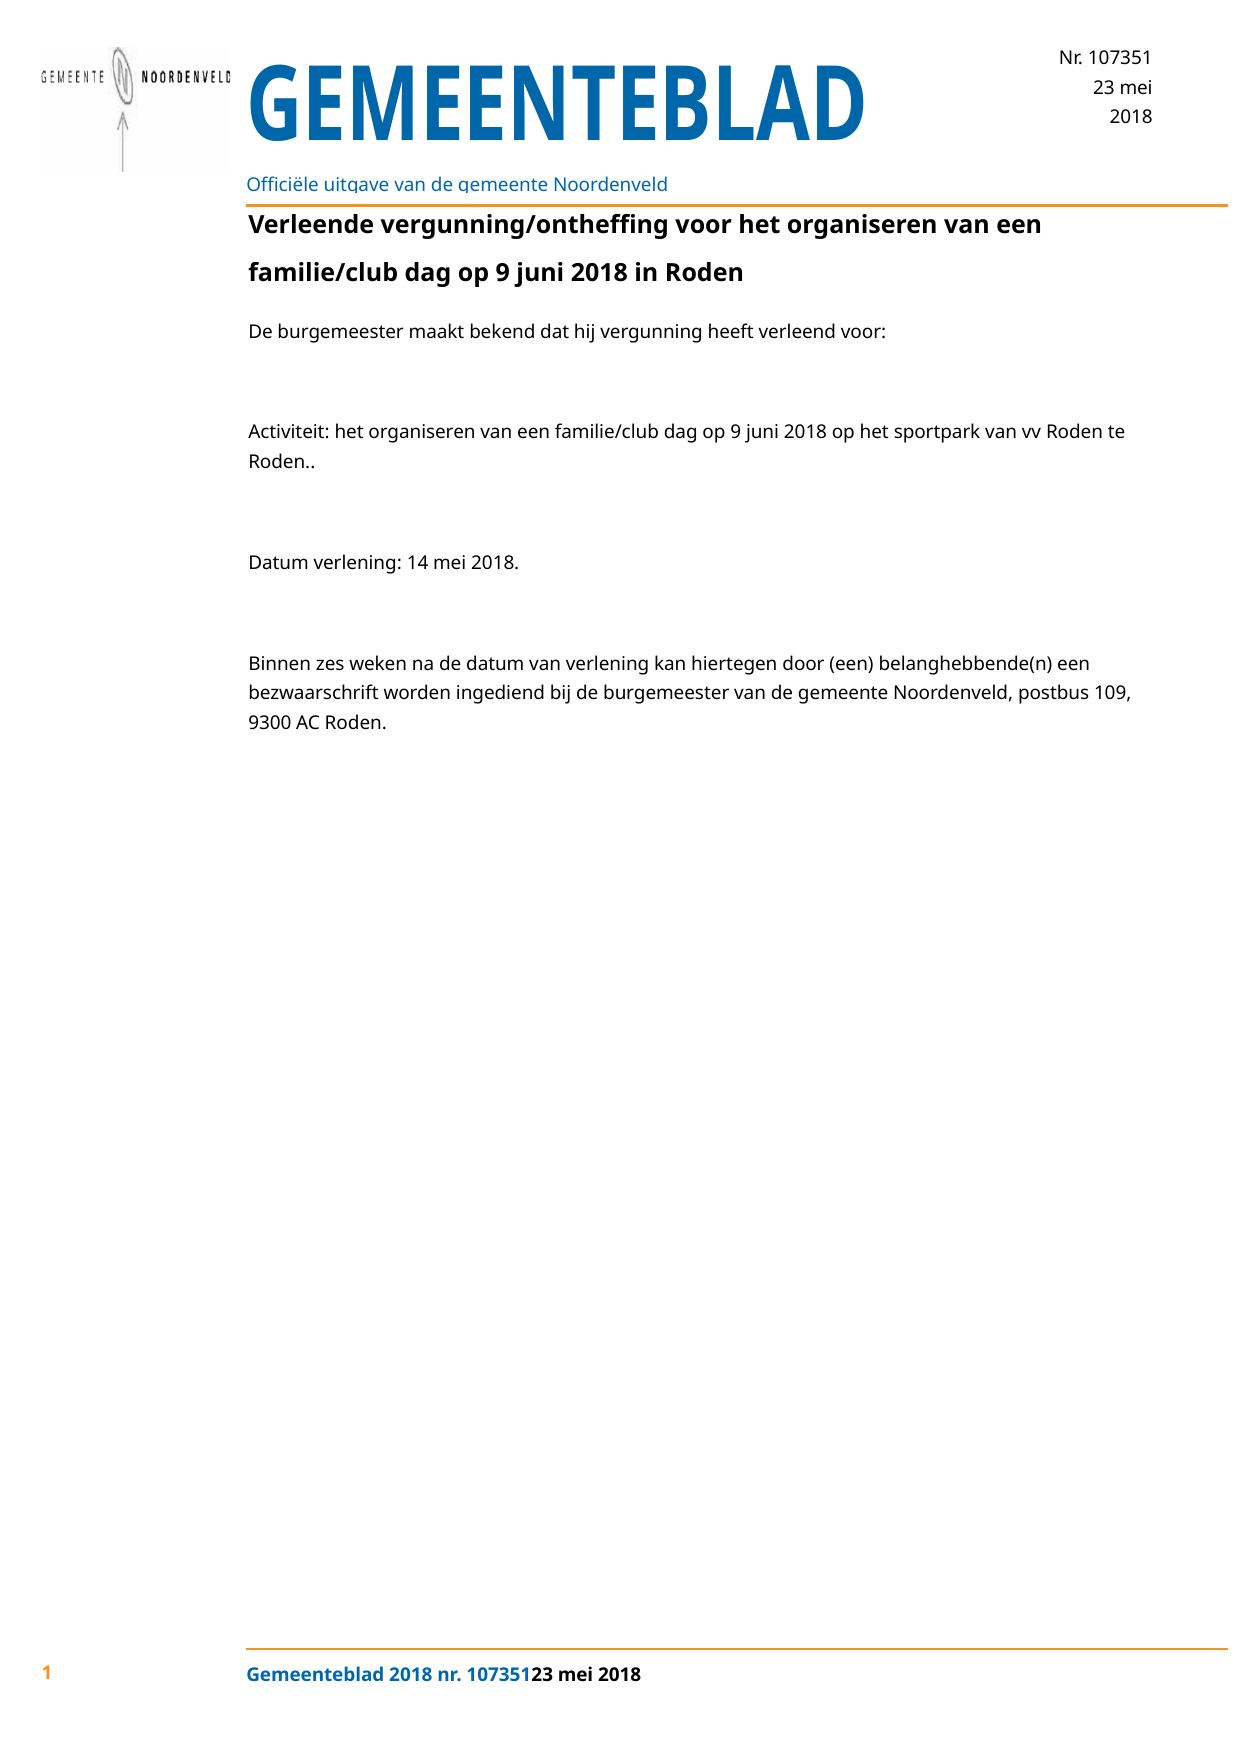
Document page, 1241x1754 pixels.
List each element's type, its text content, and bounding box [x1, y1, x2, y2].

text Binnen zes weken na de datum van verlening kan hiertegen door (een) belanghebbende(n) een bezwaarschrift worden ingediend bij de burgemeester van de gemeente Noordenveld, postbus 109, 9300 AC Roden. [248, 650, 1152, 735]
text Verleende vergunning/ontheffing voor het organiseren van een familie/club dag op 9 juni 2018 in Roden [248, 207, 1152, 288]
text De burgemeester maakt bekend dat hij vergunning heeft verleend voor: [248, 318, 1152, 344]
text Datum verlening: 14 mei 2018. [248, 549, 1152, 575]
picture [41, 47, 231, 172]
text Activiteit: het organiseren van een familie/club dag op 9 juni 2018 op het sportpark van vv Roden te Roden.. [248, 419, 1152, 474]
